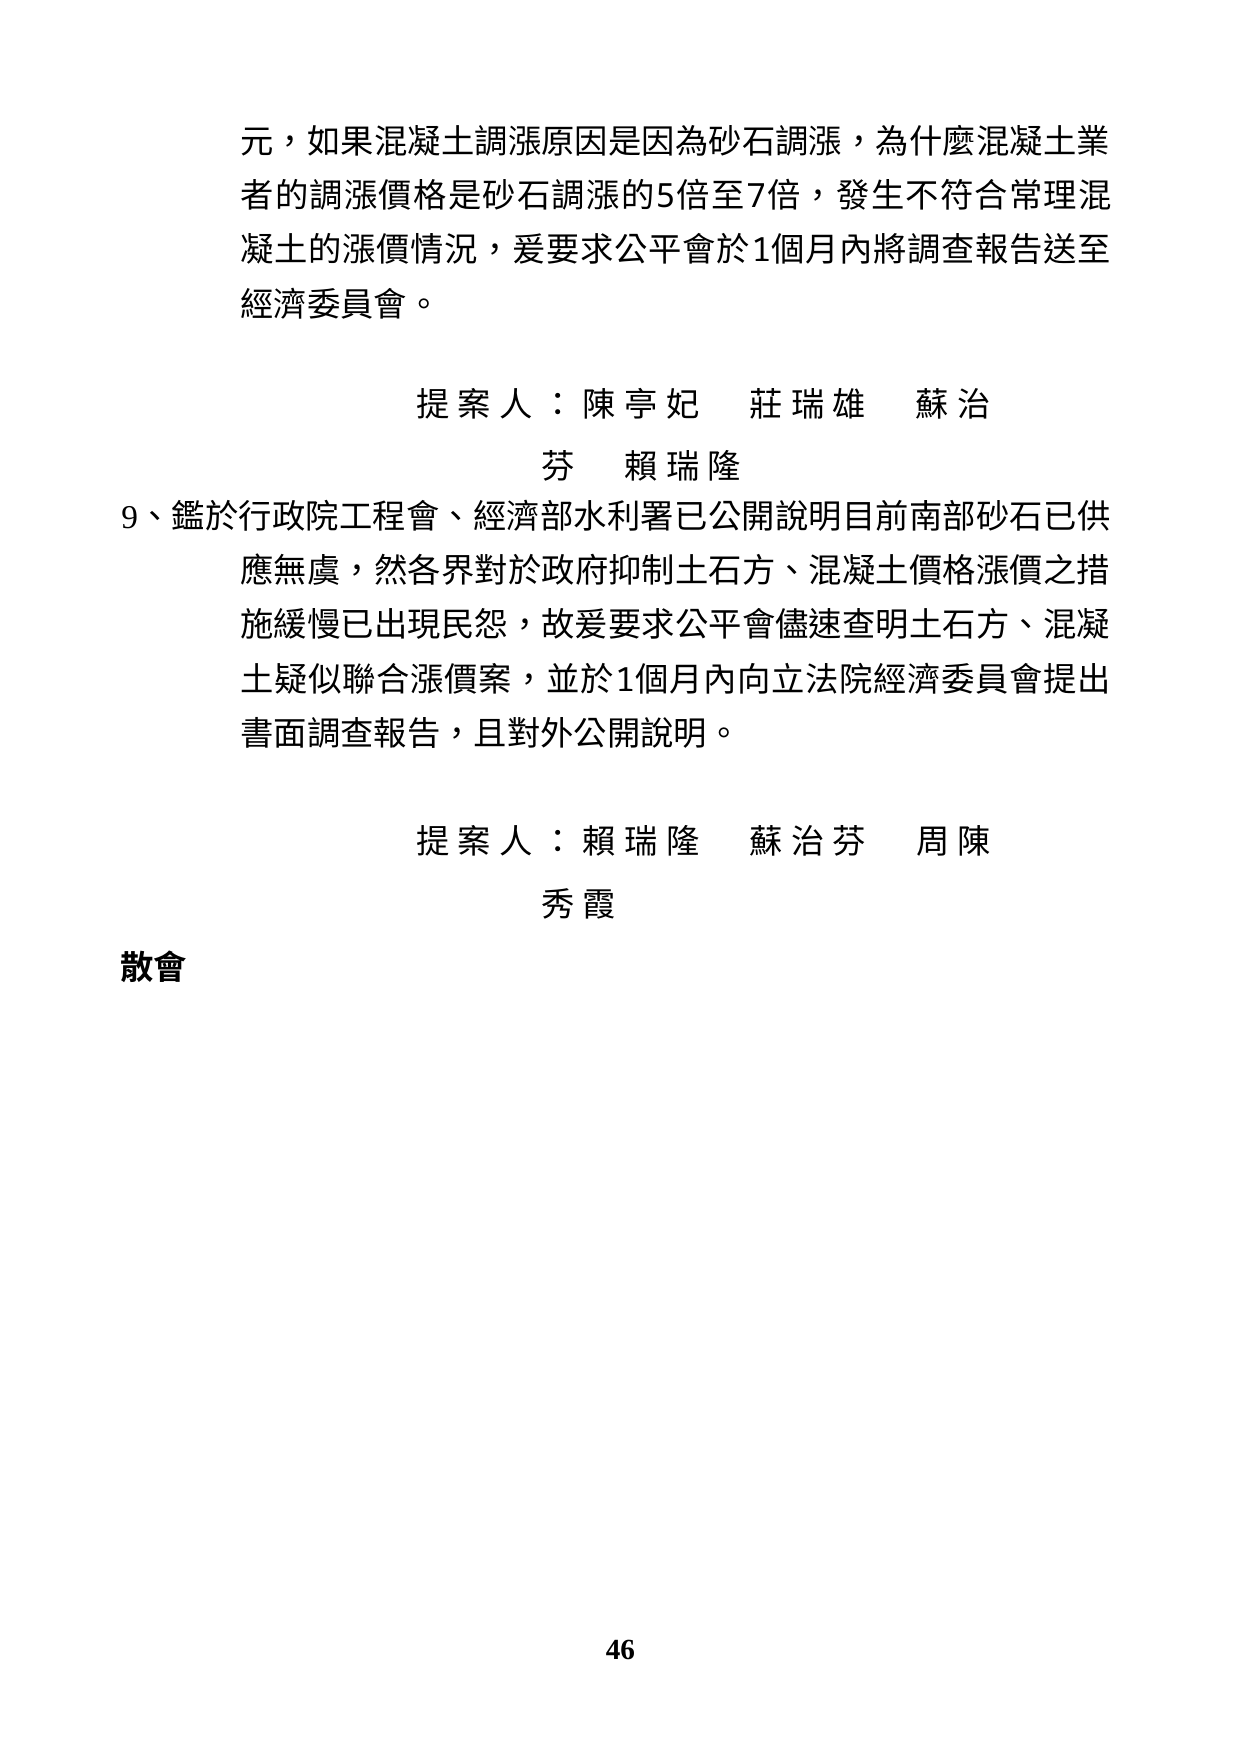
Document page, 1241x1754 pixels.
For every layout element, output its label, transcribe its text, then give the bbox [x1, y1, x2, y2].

list 鑑於行政院工程會、經濟部水利署已公開說明目前南部砂石已供應無虞，然各界對於政府抑制土石方、混凝土價格漲價之措施緩慢已出現民怨，故爰要求公平會儘速查明土石方、混凝土疑似聯合漲價案，並於1個月內向立法院經濟委員會提出書面調查報告，且對外公開說明。 [121, 485, 1111, 756]
text 提案人：陳亭妃 莊瑞雄 蘇治芬 賴瑞隆 [397, 360, 1016, 485]
list 元，如果混凝土調漲原因是因為砂石調漲，為什麼混凝土業者的調漲價格是砂石調漲的5倍至7倍，發生不符合常理混凝土的漲價情況，爰要求公平會於1個月內將調查報告送至經濟委員會。 [121, 110, 1111, 327]
text 提案人：賴瑞隆 蘇治芬 周陳秀霞 [397, 798, 1016, 923]
text 散會 [17, 938, 1120, 990]
